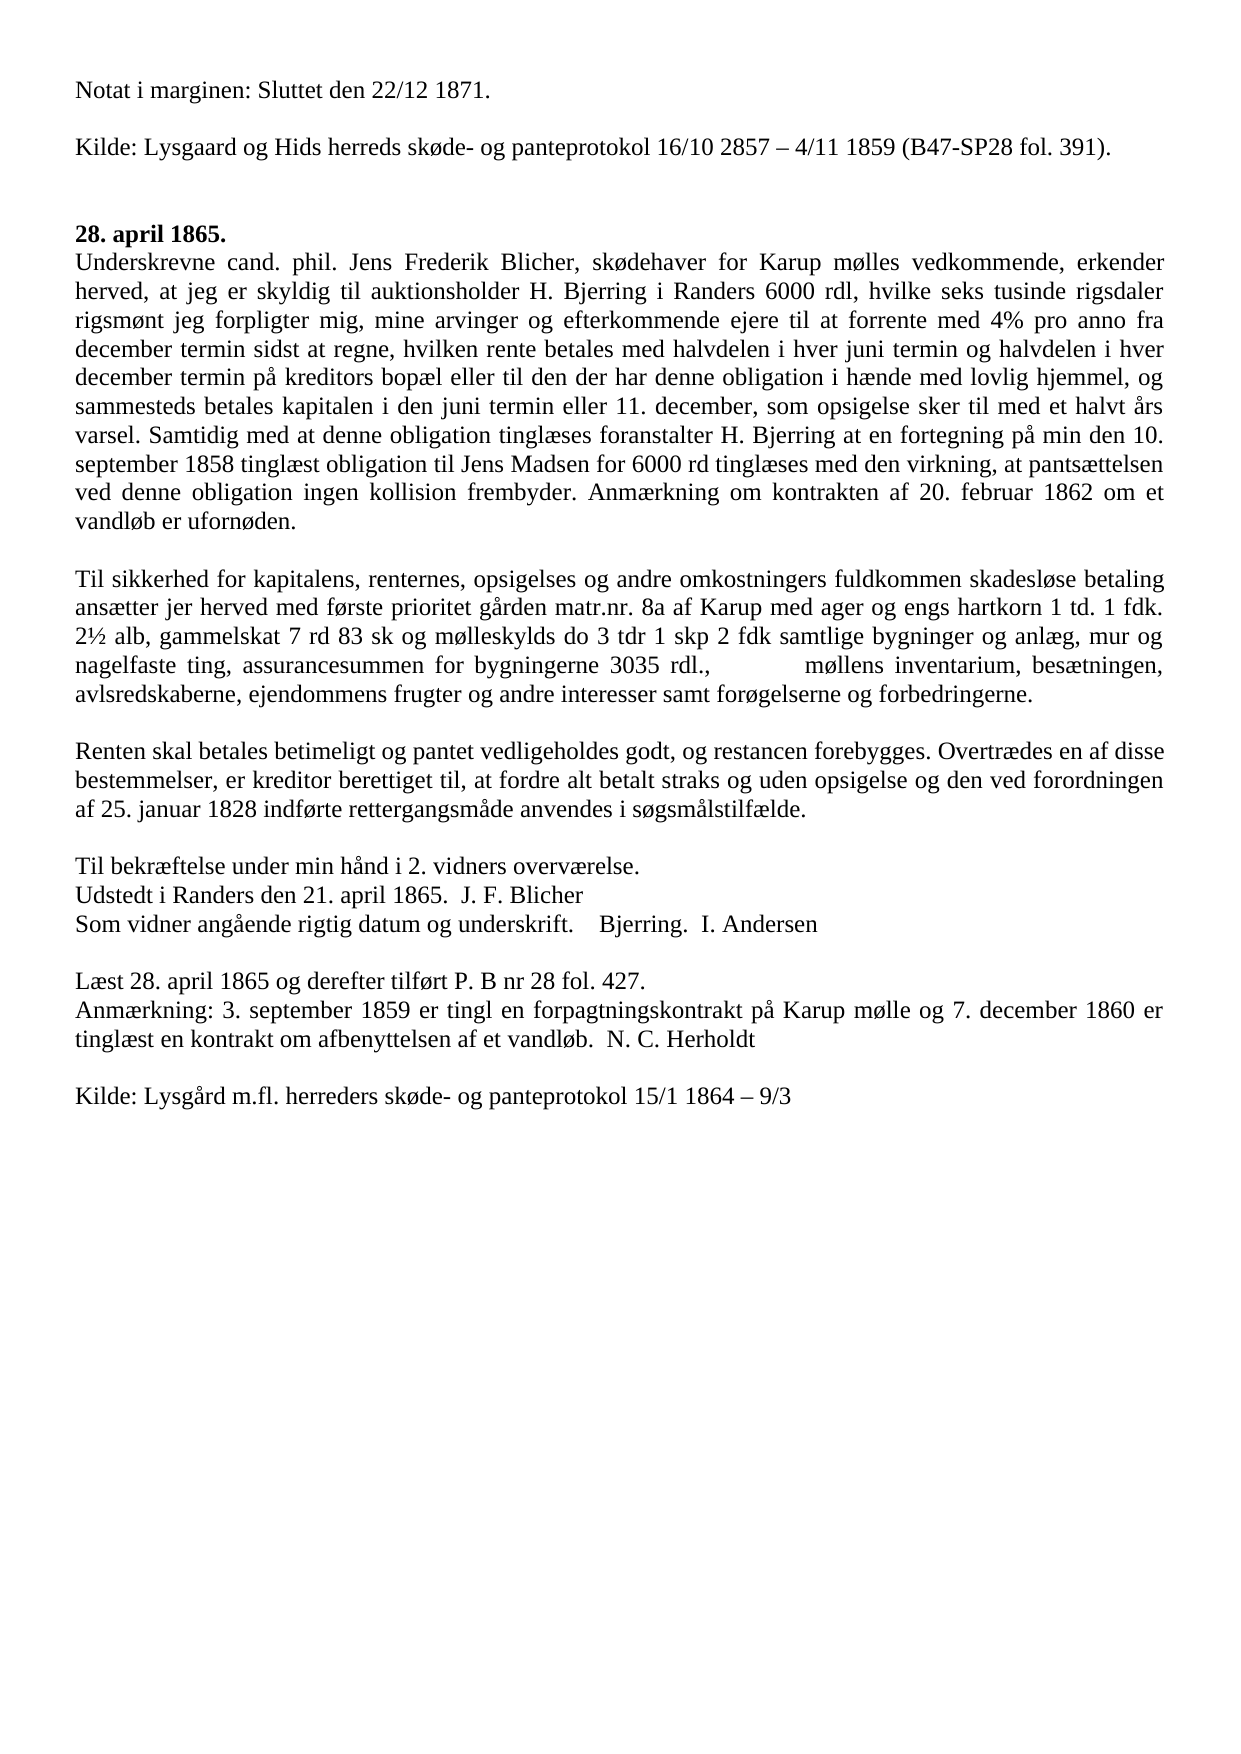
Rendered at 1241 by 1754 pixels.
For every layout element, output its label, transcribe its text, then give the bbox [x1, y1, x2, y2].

text 28. april 1865. [75, 219, 1165, 247]
text Kilde: Lysgård m.fl. herreders skøde- og panteprotokol 15/1 1864 – 9/3 [75, 1081, 1165, 1110]
text Som vidner angående rigtig datum og underskrift. Bjerring. I. Andersen [75, 909, 1165, 937]
text Anmærkning: 3. september 1859 er tingl en forpagtningskontrakt på Karup mølle og 7. december 1860 er tinglæst en kontrakt om afbenyttelsen af et vandløb. N. C. Herholdt [75, 995, 1165, 1052]
text Notat i marginen: Sluttet den 22/12 1871. [75, 75, 1165, 104]
text Læst 28. april 1865 og derefter tilført P. B nr 28 fol. 427. [75, 966, 1165, 995]
text Underskrevne cand. phil. Jens Frederik Blicher, skødehaver for Karup mølles vedkommende, erkender herved, at jeg er skyldig til auktionsholder H. Bjerring i Randers 6000 rdl, hvilke seks tusinde rigsdaler rigsmønt jeg forpligter mig, mine arvinger og efterkommende ejere til at forrente med 4% pro anno fra december termin sidst at regne, hvilken rente betales med halvdelen i hver juni termin og halvdelen i hver december termin på kreditors bopæl eller til den der har denne obligation i hænde med lovlig hjemmel, og sammesteds betales kapitalen i den juni termin eller 11. december, som opsigelse sker til med et halvt års varsel. Samtidig med at denne obligation tinglæses foranstalter H. Bjerring at en fortegning på min den 10. september 1858 tinglæst obligation til Jens Madsen for 6000 rd tinglæses med den virkning, at pantsættelsen ved denne obligation ingen kollision frembyder. Anmærkning om kontrakten af 20. februar 1862 om et vandløb er ufornøden. [75, 247, 1165, 535]
text Udstedt i Randers den 21. april 1865. J. F. Blicher [75, 880, 1165, 909]
text Renten skal betales betimeligt og pantet vedligeholdes godt, og restancen forebygges. Overtrædes en af disse bestemmelser, er kreditor berettiget til, at fordre alt betalt straks og uden opsigelse og den ved forordningen af 25. januar 1828 indførte rettergangsmåde anvendes i søgsmålstilfælde. [75, 736, 1165, 822]
text Til bekræftelse under min hånd i 2. vidners overværelse. [75, 851, 1165, 880]
text Til sikkerhed for kapitalens, renternes, opsigelses og andre omkostningers fuldkommen skadesløse betaling ansætter jer herved med første prioritet gården matr.nr. 8a af Karup med ager og engs hartkorn 1 td. 1 fdk. 2½ alb, gammelskat 7 rd 83 sk og mølleskylds do 3 tdr 1 skp 2 fdk samtlige bygninger og anlæg, mur og nagelfaste ting, assurancesummen for bygningerne 3035 rdl., møllens inventarium, besætningen, avlsredskaberne, ejendommens frugter og andre interesser samt forøgelserne og forbedringerne. [75, 564, 1165, 707]
text Kilde: Lysgaard og Hids herreds skøde- og panteprotokol 16/10 2857 – 4/11 1859 (B47-SP28 fol. 391). [75, 132, 1165, 161]
